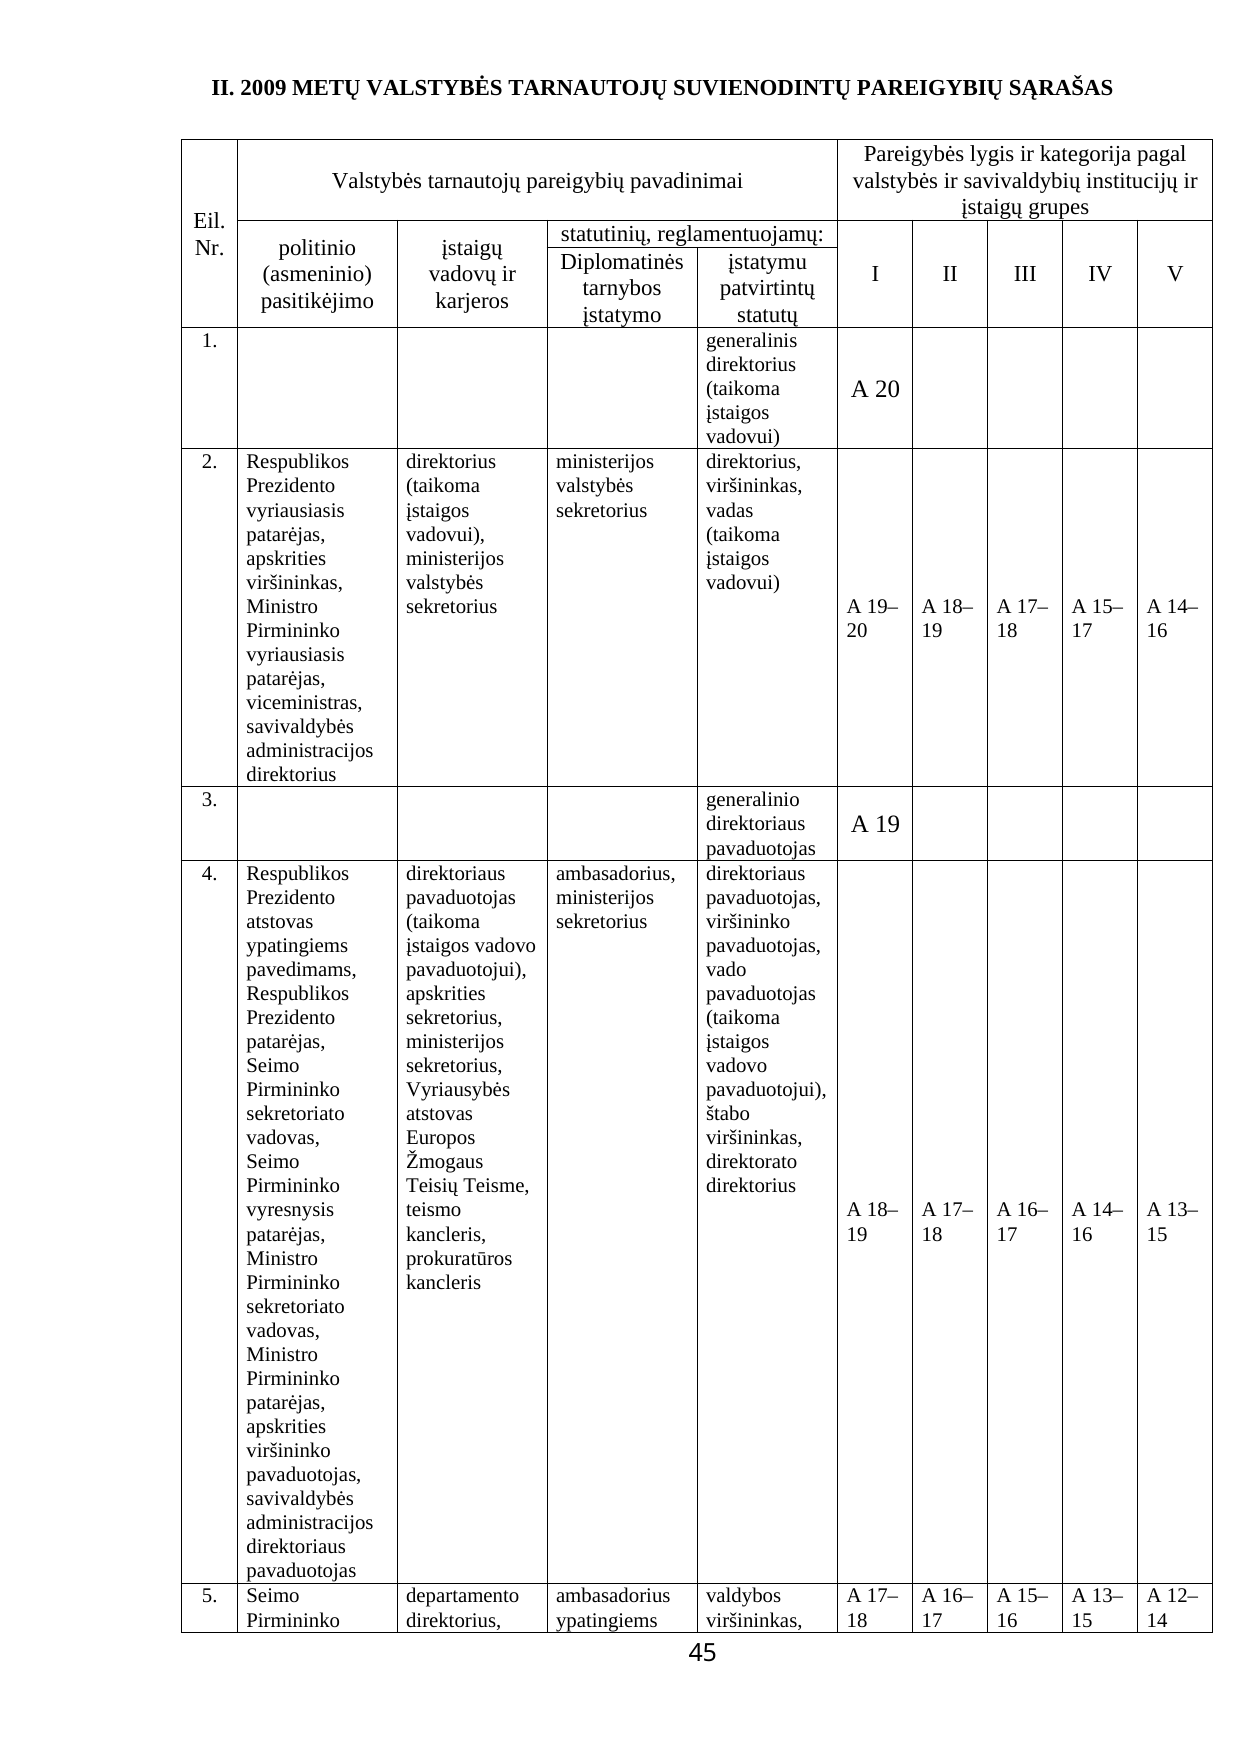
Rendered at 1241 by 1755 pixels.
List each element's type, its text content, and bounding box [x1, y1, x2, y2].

table_cell [548, 328, 697, 448]
table_cell Diplomatinės tarnybos įstatymo [548, 248, 697, 327]
table_cell A 15–16 [988, 1584, 1062, 1632]
table_cell direktorius (taikoma įstaigos vadovui), ministerijos valstybės sekretorius [398, 449, 547, 786]
table_cell [398, 787, 547, 859]
table_cell A 19 [838, 787, 912, 859]
table_cell Seimo Pirmininko [238, 1584, 397, 1632]
table_cell IV [1063, 221, 1137, 327]
table_cell statutinių, reglamentuojamų: [548, 221, 837, 247]
table_cell generalinis direktorius (taikoma įstaigos vadovui) [698, 328, 837, 448]
table_cell valdybos viršininkas, [698, 1584, 837, 1632]
table_cell [1063, 787, 1137, 859]
table_cell ambasadorius, ministerijos sekretorius [548, 861, 697, 1582]
table_cell A 16–17 [988, 861, 1062, 1582]
table_cell A 15–17 [1063, 449, 1137, 786]
table_cell A 12–14 [1138, 1584, 1212, 1632]
table_cell 4. [182, 861, 237, 1582]
table_cell Respublikos Prezidento vyriausiasis patarėjas, apskrities viršininkas, Ministro Pirmininko vyriausiasis patarėjas, viceministras, savivaldybės administracijos direktorius [238, 449, 397, 786]
table_cell III [988, 221, 1062, 327]
table_cell II [913, 221, 987, 327]
table_cell [1138, 328, 1212, 448]
table_header Valstybės tarnautojų pareigybių pavadinimai [238, 140, 837, 219]
table_cell generalinio direktoriaus pavaduotojas [698, 787, 837, 859]
table_header Pareigybės lygis ir kategorija pagal valstybės ir savivaldybių institucijų ir įstaigų grupes [838, 140, 1212, 219]
table_cell A 18–19 [913, 449, 987, 786]
table_cell 3. [182, 787, 237, 859]
table_cell A 14–16 [1063, 861, 1137, 1582]
table_cell [548, 787, 697, 859]
table_cell [398, 328, 547, 448]
table_header Eil. Nr. [182, 140, 237, 327]
table_cell [913, 328, 987, 448]
table_cell A 17–18 [913, 861, 987, 1582]
table_cell [1138, 787, 1212, 859]
table_cell A 20 [838, 328, 912, 448]
table_cell įstatymu patvirtintų statutų [698, 248, 837, 327]
table_cell [988, 328, 1062, 448]
table_cell direktoriaus pavaduotojas (taikoma įstaigos vadovo pavaduotojui), apskrities sekretorius, ministerijos sekretorius, Vyriausybės atstovas Europos Žmogaus Teisių Teisme, teismo kancleris, prokuratūros kancleris [398, 861, 547, 1582]
table_cell direktorius, viršininkas, vadas (taikoma įstaigos vadovui) [698, 449, 837, 786]
table_cell A 19–20 [838, 449, 912, 786]
table_cell Respublikos Prezidento atstovas ypatingiems pavedimams, Respublikos Prezidento patarėjas, Seimo Pirmininko sekretoriato vadovas, Seimo Pirmininko vyresnysis patarėjas, Ministro Pirmininko sekretoriato vadovas, Ministro Pirmininko patarėjas, apskrities viršininko pavaduotojas, savivaldybės administracijos direktoriaus pavaduotojas [238, 861, 397, 1582]
table_cell 5. [182, 1584, 237, 1632]
table_cell A 14–16 [1138, 449, 1212, 786]
table_cell ministerijos valstybės sekretorius [548, 449, 697, 786]
text II. 2009 METŲ VALSTYBĖS TARNAUTOJŲ SUVIENODINTŲ PAREIGYBIŲ SĄRAŠAS [210, 73, 1120, 100]
table_cell [913, 787, 987, 859]
table_cell A 13–15 [1138, 861, 1212, 1582]
table_cell A 13–15 [1063, 1584, 1137, 1632]
table_cell ambasadorius ypatingiems [548, 1584, 697, 1632]
table_cell A 18–19 [838, 861, 912, 1582]
table_cell įstaigų vadovų ir karjeros [398, 221, 547, 327]
table_cell direktoriaus pavaduotojas, viršininko pavaduotojas, vado pavaduotojas (taikoma įstaigos vadovo pavaduotojui), štabo viršininkas, direktorato direktorius [698, 861, 837, 1582]
table_cell [988, 787, 1062, 859]
table_cell A 16–17 [913, 1584, 987, 1632]
table_cell politinio (asmeninio) pasitikėjimo [238, 221, 397, 327]
table_cell A 17–18 [988, 449, 1062, 786]
table_cell departamento direktorius, [398, 1584, 547, 1632]
table_cell 2. [182, 449, 237, 786]
table_cell I [838, 221, 912, 327]
table_cell 1. [182, 328, 237, 448]
table_cell V [1138, 221, 1212, 327]
table_cell [238, 328, 397, 448]
table_cell [238, 787, 397, 859]
table_cell [1063, 328, 1137, 448]
table_cell A 17–18 [838, 1584, 912, 1632]
